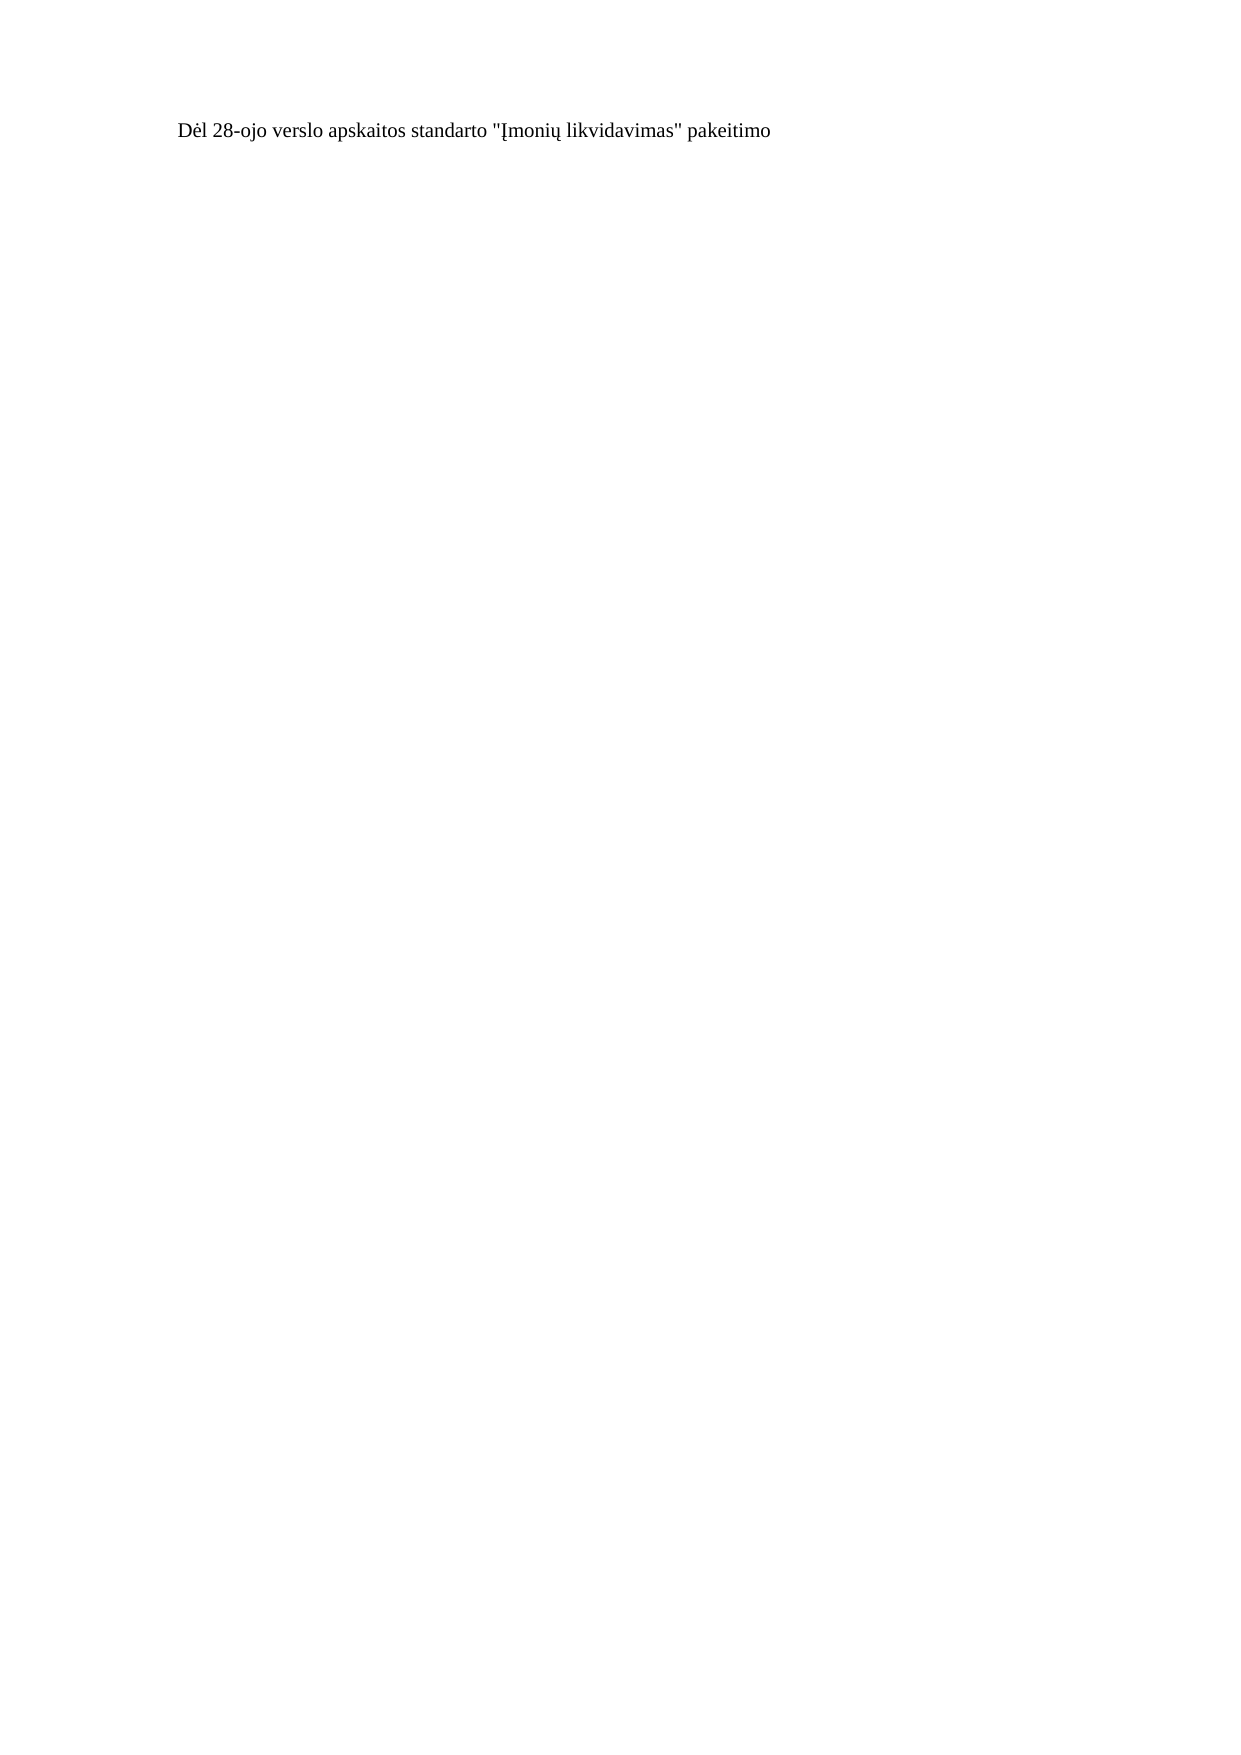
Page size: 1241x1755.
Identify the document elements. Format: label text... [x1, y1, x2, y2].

text Dėl 28-ojo verslo apskaitos standarto "Įmonių likvidavimas" pakeitimo [177, 118, 1122, 142]
